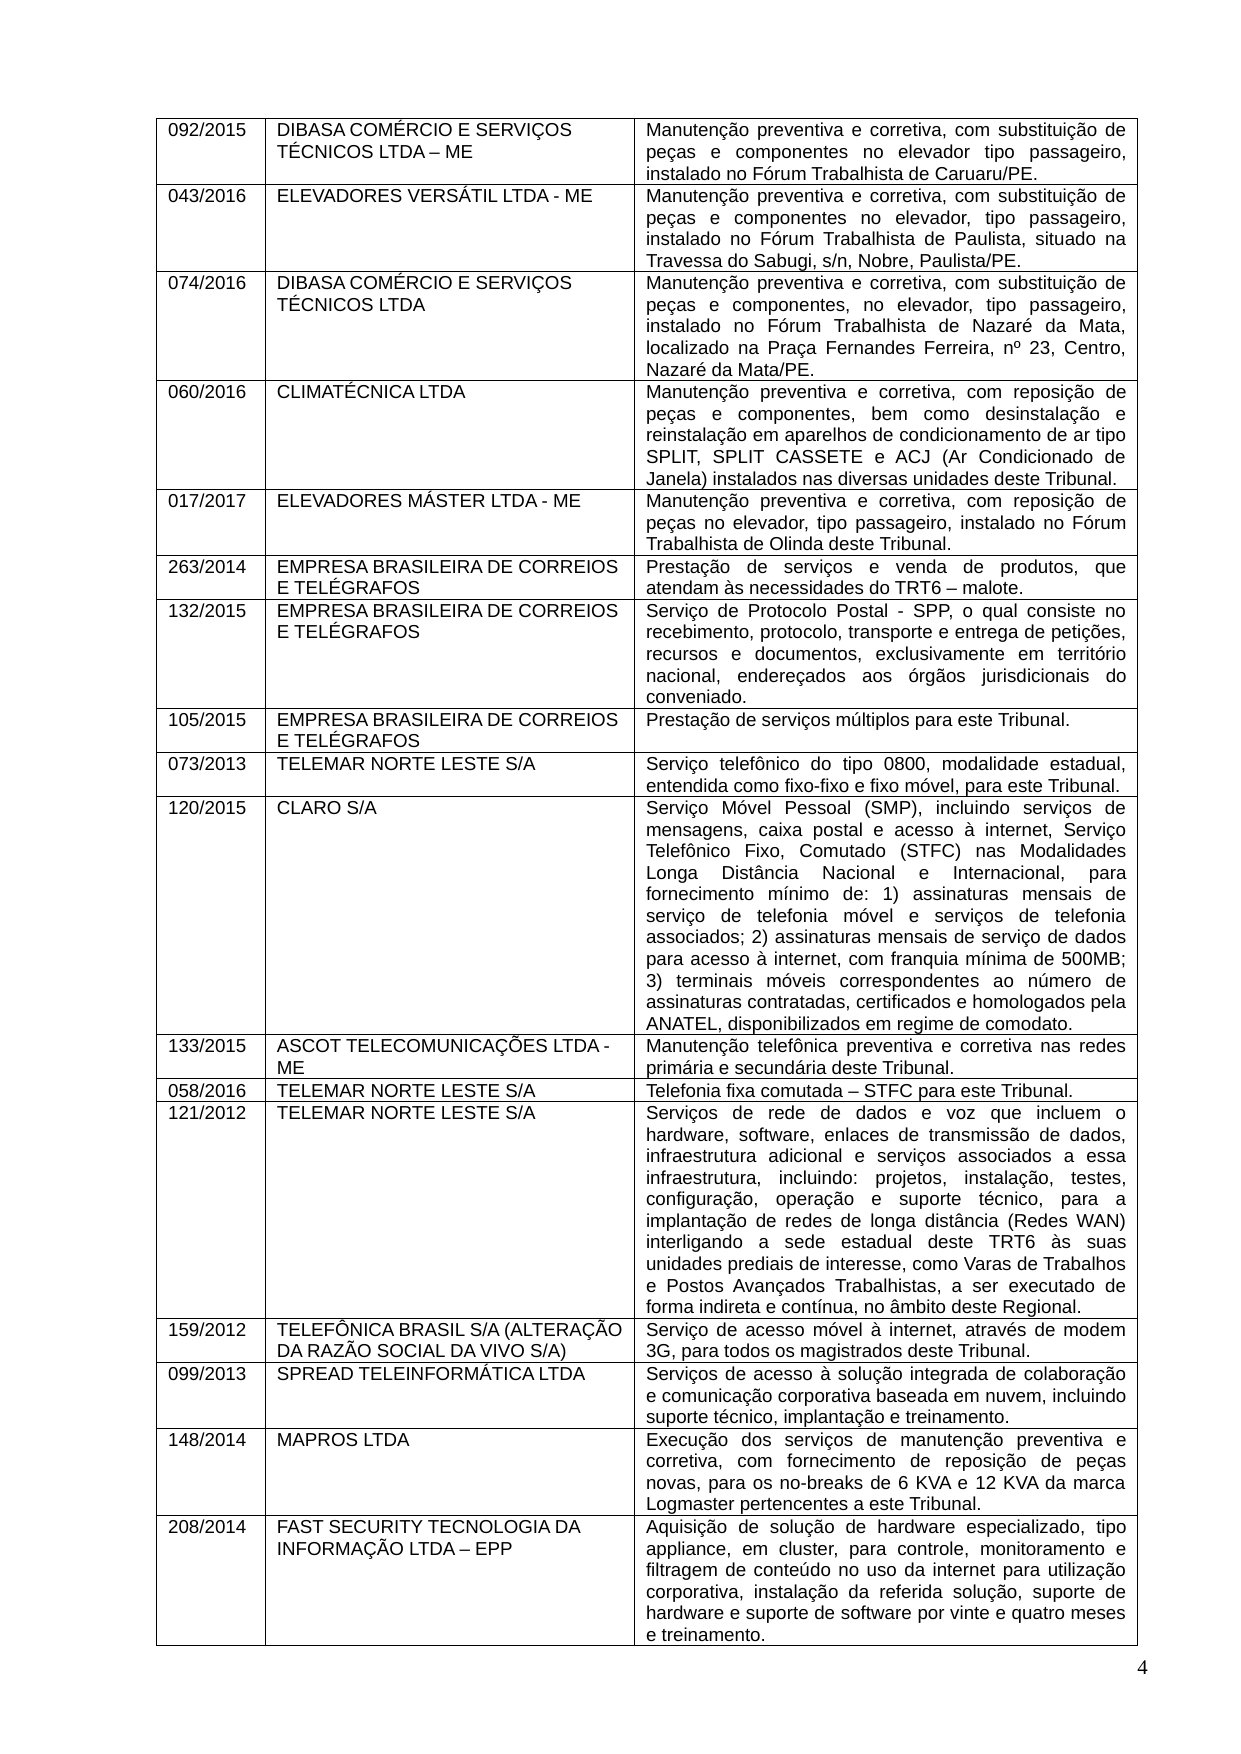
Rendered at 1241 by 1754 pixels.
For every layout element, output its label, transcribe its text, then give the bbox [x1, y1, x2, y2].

table_cell 074/2016 [157, 272, 265, 380]
table_cell TELEMAR NORTE LESTE S/A [266, 1079, 634, 1101]
table_cell Manutenção preventiva e corretiva, com reposição de peças e componentes, bem como desinstalação e reinstalação em aparelhos de condicionamento de ar tipo SPLIT, SPLIT CASSETE e ACJ (Ar Condicionado de Janela) instalados nas diversas unidades deste Tribunal. [635, 381, 1137, 489]
table_cell 121/2012 [157, 1102, 265, 1318]
table_cell 017/2017 [157, 490, 265, 554]
table_cell TELEMAR NORTE LESTE S/A [266, 753, 634, 796]
table_cell Serviço Móvel Pessoal (SMP), incluindo serviços de mensagens, caixa postal e acesso à internet, Serviço Telefônico Fixo, Comutado (STFC) nas Modalidades Longa Distância Nacional e Internacional, para fornecimento mínimo de: 1) assinaturas mensais de serviço de telefonia móvel e serviços de telefonia associados; 2) assinaturas mensais de serviço de dados para acesso à internet, com franquia mínima de 500MB; 3) terminais móveis correspondentes ao número de assinaturas contratadas, certificados e homologados pela ANATEL, disponibilizados em regime de comodato. [635, 797, 1137, 1034]
table_cell Manutenção preventiva e corretiva, com reposição de peças no elevador, tipo passageiro, instalado no Fórum Trabalhista de Olinda deste Tribunal. [635, 490, 1137, 554]
table_cell 132/2015 [157, 600, 265, 708]
table_cell Prestação de serviços múltiplos para este Tribunal. [635, 709, 1137, 752]
table_cell 099/2013 [157, 1363, 265, 1427]
table_cell 105/2015 [157, 709, 265, 752]
table_cell Serviço de acesso móvel à internet, através de modem 3G, para todos os magistrados deste Tribunal. [635, 1319, 1137, 1362]
table_cell ELEVADORES VERSÁTIL LTDA - ME [266, 185, 634, 271]
table_cell 120/2015 [157, 797, 265, 1034]
table_cell Prestação de serviços e venda de produtos, que atendam às necessidades do TRT6 – malote. [635, 556, 1137, 599]
table_cell 092/2015 [157, 119, 265, 184]
table_cell Manutenção preventiva e corretiva, com substituição de peças e componentes no elevador tipo passageiro, instalado no Fórum Trabalhista de Caruaru/PE. [635, 119, 1137, 184]
table_cell 148/2014 [157, 1429, 265, 1515]
table_cell ELEVADORES MÁSTER LTDA - ME [266, 490, 634, 554]
table_cell SPREAD TELEINFORMÁTICA LTDA [266, 1363, 634, 1427]
table_cell Manutenção preventiva e corretiva, com substituição de peças e componentes no elevador, tipo passageiro, instalado no Fórum Trabalhista de Paulista, situado na Travessa do Sabugi, s/n, Nobre, Paulista/PE. [635, 185, 1137, 271]
table_cell TELEMAR NORTE LESTE S/A [266, 1102, 634, 1318]
table_cell DIBASA COMÉRCIO E SERVIÇOS TÉCNICOS LTDA [266, 272, 634, 380]
table_cell MAPROS LTDA [266, 1429, 634, 1515]
table_cell Manutenção telefônica preventiva e corretiva nas redes primária e secundária deste Tribunal. [635, 1035, 1137, 1078]
table_cell Serviços de acesso à solução integrada de colaboração e comunicação corporativa baseada em nuvem, incluindo suporte técnico, implantação e treinamento. [635, 1363, 1137, 1427]
table_cell Aquisição de solução de hardware especializado, tipo appliance, em cluster, para controle, monitoramento e filtragem de conteúdo no uso da internet para utilização corporativa, instalação da referida solução, suporte de hardware e suporte de software por vinte e quatro meses e treinamento. [635, 1516, 1137, 1645]
table_cell DIBASA COMÉRCIO E SERVIÇOS TÉCNICOS LTDA – ME [266, 119, 634, 184]
table_cell 159/2012 [157, 1319, 265, 1362]
table_cell ASCOT TELECOMUNICAÇÕES LTDA - ME [266, 1035, 634, 1078]
table_cell Serviço de Protocolo Postal - SPP, o qual consiste no recebimento, protocolo, transporte e entrega de petições, recursos e documentos, exclusivamente em território nacional, endereçados aos órgãos jurisdicionais do conveniado. [635, 600, 1137, 708]
table_cell Execução dos serviços de manutenção preventiva e corretiva, com fornecimento de reposição de peças novas, para os no-breaks de 6 KVA e 12 KVA da marca Logmaster pertencentes a este Tribunal. [635, 1429, 1137, 1515]
table_cell 133/2015 [157, 1035, 265, 1078]
table_cell EMPRESA BRASILEIRA DE CORREIOS E TELÉGRAFOS [266, 600, 634, 708]
table_cell CLIMATÉCNICA LTDA [266, 381, 634, 489]
table_cell TELEFÔNICA BRASIL S/A (ALTERAÇÃO DA RAZÃO SOCIAL DA VIVO S/A) [266, 1319, 634, 1362]
table_cell Serviço telefônico do tipo 0800, modalidade estadual, entendida como fixo-fixo e fixo móvel, para este Tribunal. [635, 753, 1137, 796]
table_cell FAST SECURITY TECNOLOGIA DA INFORMAÇÃO LTDA – EPP [266, 1516, 634, 1645]
table_cell 208/2014 [157, 1516, 265, 1645]
table_cell CLARO S/A [266, 797, 634, 1034]
table_cell Telefonia fixa comutada – STFC para este Tribunal. [635, 1079, 1137, 1101]
table_cell 043/2016 [157, 185, 265, 271]
table_cell Manutenção preventiva e corretiva, com substituição de peças e componentes, no elevador, tipo passageiro, instalado no Fórum Trabalhista de Nazaré da Mata, localizado na Praça Fernandes Ferreira, nº 23, Centro, Nazaré da Mata/PE. [635, 272, 1137, 380]
table_cell 073/2013 [157, 753, 265, 796]
table_cell EMPRESA BRASILEIRA DE CORREIOS E TELÉGRAFOS [266, 556, 634, 599]
table_cell 058/2016 [157, 1079, 265, 1101]
table_cell Serviços de rede de dados e voz que incluem o hardware, software, enlaces de transmissão de dados, infraestrutura adicional e serviços associados a essa infraestrutura, incluindo: projetos, instalação, testes, configuração, operação e suporte técnico, para a implantação de redes de longa distância (Redes WAN) interligando a sede estadual deste TRT6 às suas unidades prediais de interesse, como Varas de Trabalhos e Postos Avançados Trabalhistas, a ser executado de forma indireta e contínua, no âmbito deste Regional. [635, 1102, 1137, 1318]
table_cell 263/2014 [157, 556, 265, 599]
table_cell EMPRESA BRASILEIRA DE CORREIOS E TELÉGRAFOS [266, 709, 634, 752]
table_cell 060/2016 [157, 381, 265, 489]
